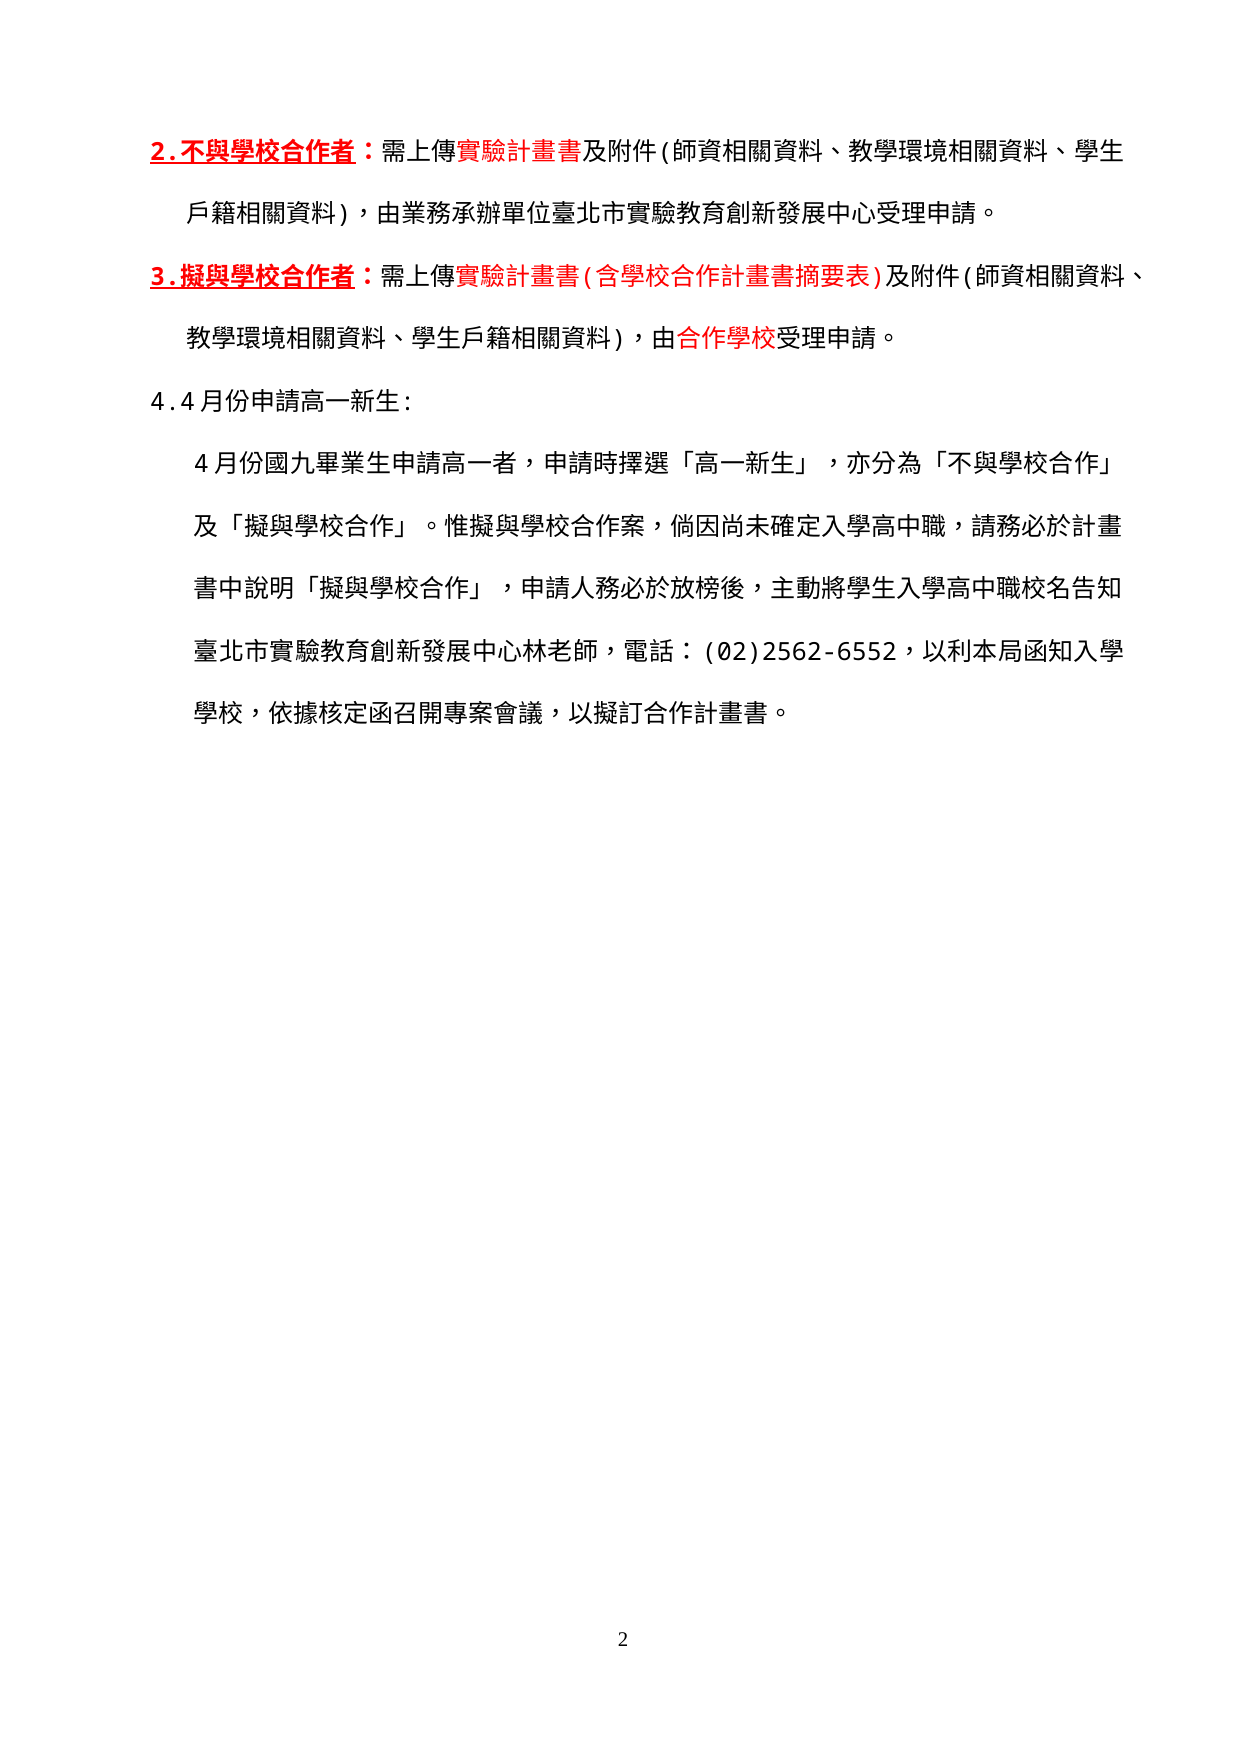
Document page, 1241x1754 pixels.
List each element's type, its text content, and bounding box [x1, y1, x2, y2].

text 4.4月份申請高一新生: [150, 358, 1125, 420]
text 2.不與學校合作者：需上傳實驗計畫書及附件(師資相關資料、教學環境相關資料、學生戶籍相關資料)，由業務承辦單位臺北市實驗教育創新發展中心受理申請。 [150, 108, 1125, 233]
text 3.擬與學校合作者：需上傳實驗計畫書(含學校合作計畫書摘要表)及附件(師資相關資料、教學環境相關資料、學生戶籍相關資料)，由合作學校受理申請。 [150, 233, 1125, 358]
text 4月份國九畢業生申請高一者，申請時擇選「高一新生」，亦分為「不與學校合作」及「擬與學校合作」。惟擬與學校合作案，倘因尚未確定入學高中職，請務必於計畫書中說明「擬與學校合作」，申請人務必於放榜後，主動將學生入學高中職校名告知臺北市實驗教育創新發展中心林老師，電話：(02)2562-6552，以利本局函知入學學校，依據核定函召開專案會議，以擬訂合作計畫書。 [194, 420, 1125, 733]
